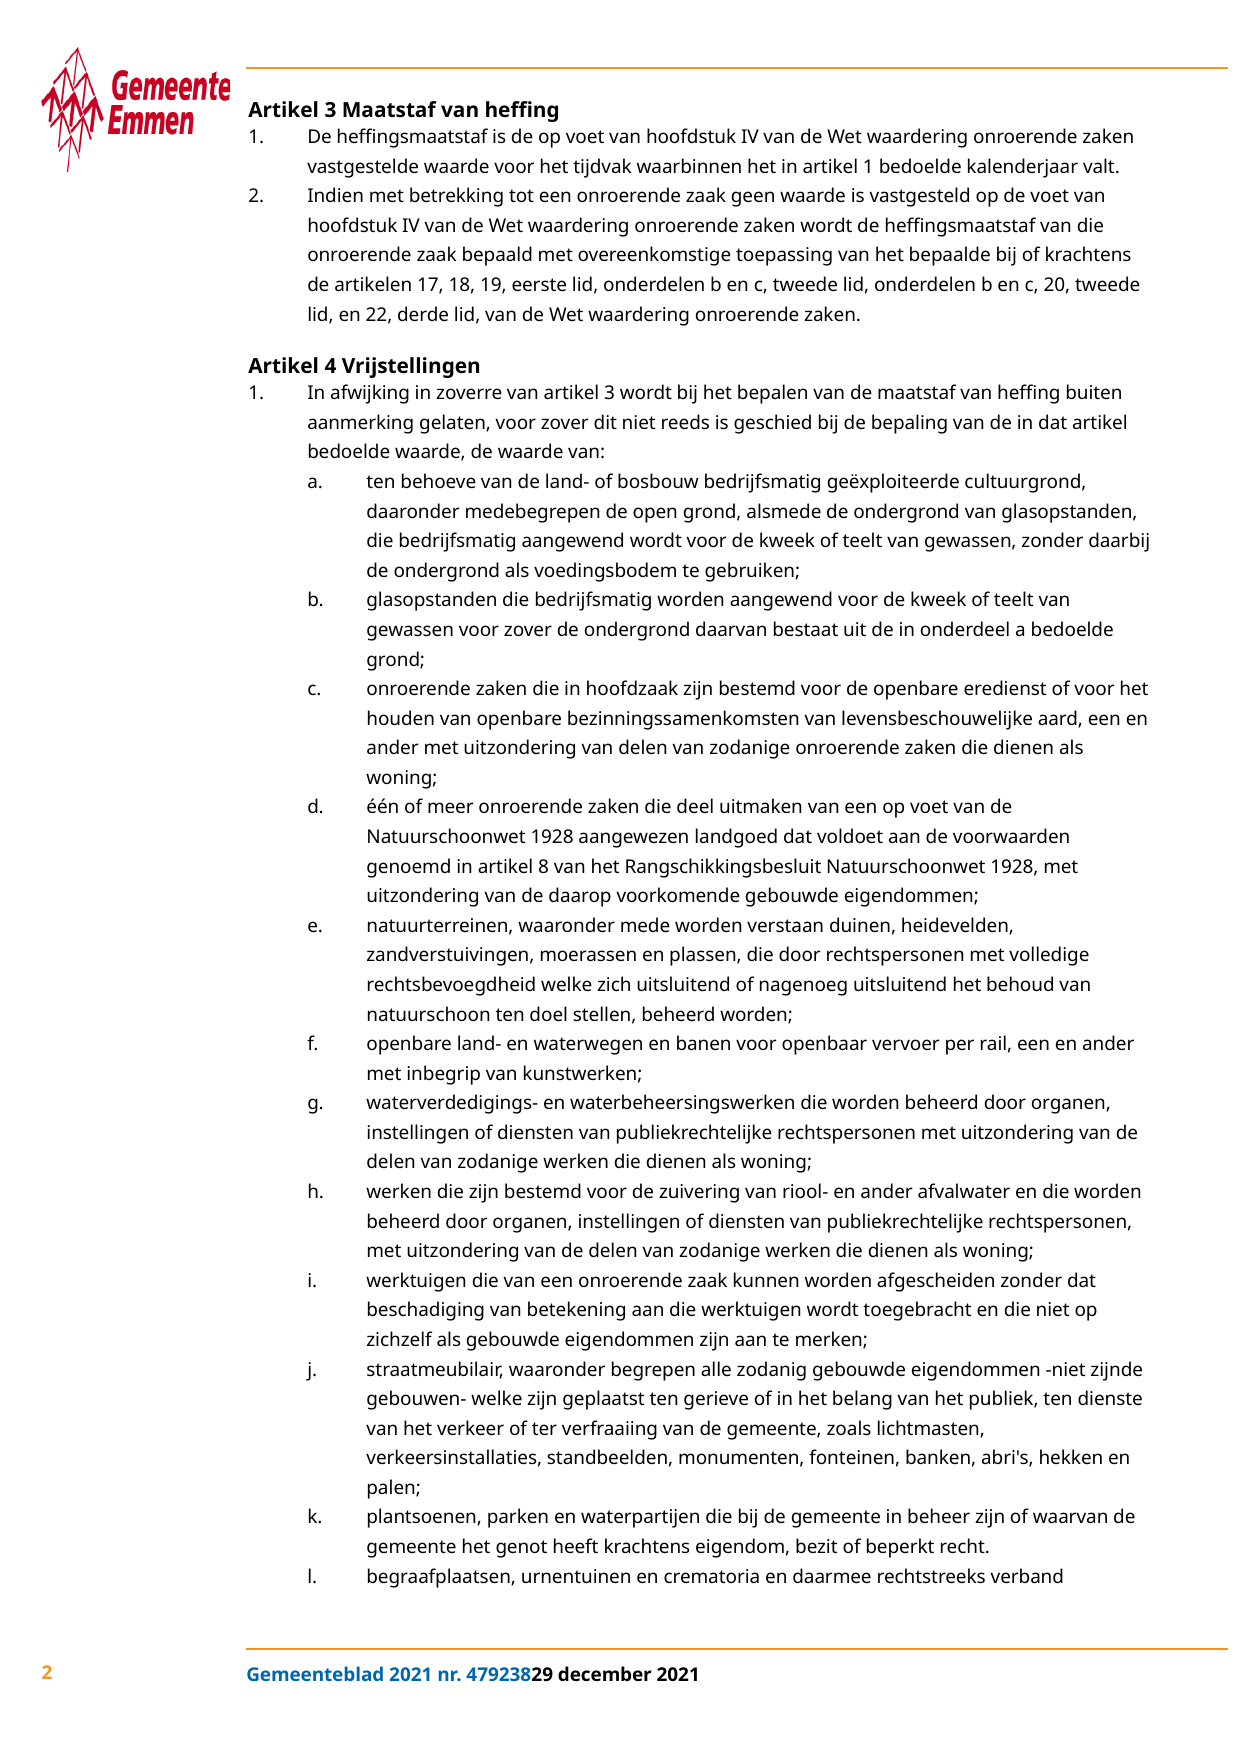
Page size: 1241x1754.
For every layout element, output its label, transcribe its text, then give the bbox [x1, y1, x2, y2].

picture [41, 47, 231, 172]
text Artikel 4 Vrijstellingen [248, 351, 1152, 379]
text Artikel 3 Maatstaf van heffing [248, 95, 1152, 123]
list straatmeubilair, waaronder begrepen alle zodanig gebouwde eigendommen -niet zijnde gebouwen- welke zijn geplaatst ten gerieve of in het belang van het publiek, ten dienste van het verkeer of ter verfraaiing van de gemeente, zoals lichtmasten, verkeersinstallaties, standbeelden, monumenten, fonteinen, banken, abri's, hekken en palen; [307, 1356, 1152, 1500]
list werktuigen die van een onroerende zaak kunnen worden afgescheiden zonder dat beschadiging van betekening aan die werktuigen wordt toegebracht en die niet op zichzelf als gebouwde eigendommen zijn aan te merken; [307, 1267, 1152, 1352]
list waterverdedigings- en waterbeheersingswerken die worden beheerd door organen, instellingen of diensten van publiekrechtelijke rechtspersonen met uitzondering van de delen van zodanige werken die dienen als woning; [307, 1089, 1152, 1174]
list werken die zijn bestemd voor de zuivering van riool- en ander afvalwater en die worden beheerd door organen, instellingen of diensten van publiekrechtelijke rechtspersonen, met uitzondering van de delen van zodanige werken die dienen als woning; [307, 1178, 1152, 1263]
list Indien met betrekking tot een onroerende zaak geen waarde is vastgesteld op de voet van hoofdstuk IV van de Wet waardering onroerende zaken wordt de heffingsmaatstaf van die onroerende zaak bepaald met overeenkomstige toepassing van het bepaalde bij of krachtens de artikelen 17, 18, 19, eerste lid, onderdelen b en c, tweede lid, onderdelen b en c, 20, tweede lid, en 22, derde lid, van de Wet waardering onroerende zaken. [248, 182, 1152, 326]
list plantsoenen, parken en waterpartijen die bij de gemeente in beheer zijn of waarvan de gemeente het genot heeft krachtens eigendom, bezit of beperkt recht. [307, 1504, 1152, 1559]
list In afwijking in zoverre van artikel 3 wordt bij het bepalen van de maatstaf van heffing buiten aanmerking gelaten, voor zover dit niet reeds is geschied bij de bepaling van de in dat artikel bedoelde waarde, de waarde van: [248, 379, 1152, 464]
list glasopstanden die bedrijfsmatig worden aangewend voor de kweek of teelt van gewassen voor zover de ondergrond daarvan bestaat uit de in onderdeel a bedoelde grond; [307, 587, 1152, 672]
list openbare land- en waterwegen en banen voor openbaar vervoer per rail, een en ander met inbegrip van kunstwerken; [307, 1030, 1152, 1086]
list begraafplaatsen, urnentuinen en crematoria en daarmee rechtstreeks verband [307, 1563, 1152, 1589]
list ten behoeve van de land- of bosbouw bedrijfsmatig geëxploiteerde cultuurgrond, daaronder medebegrepen de open grond, alsmede de ondergrond van glasopstanden, die bedrijfsmatig aangewend wordt voor de kweek of teelt van gewassen, zonder daarbij de ondergrond als voedingsbodem te gebruiken; [307, 468, 1152, 583]
list De heffingsmaatstaf is de op voet van hoofdstuk IV van de Wet waardering onroerende zaken vastgestelde waarde voor het tijdvak waarbinnen het in artikel 1 bedoelde kalenderjaar valt. [248, 123, 1152, 178]
list onroerende zaken die in hoofdzaak zijn bestemd voor de openbare eredienst of voor het houden van openbare bezinningssamenkomsten van levensbeschouwelijke aard, een en ander met uitzondering van delen van zodanige onroerende zaken die dienen als woning; [307, 675, 1152, 790]
list natuurterreinen, waaronder mede worden verstaan duinen, heidevelden, zandverstuivingen, moerassen en plassen, die door rechtspersonen met volledige rechtsbevoegdheid welke zich uitsluitend of nagenoeg uitsluitend het behoud van natuurschoon ten doel stellen, beheerd worden; [307, 912, 1152, 1027]
list één of meer onroerende zaken die deel uitmaken van een op voet van de Natuurschoonwet 1928 aangewezen landgoed dat voldoet aan de voorwaarden genoemd in artikel 8 van het Rangschikkingsbesluit Natuurschoonwet 1928, met uitzondering van de daarop voorkomende gebouwde eigendommen; [307, 794, 1152, 908]
